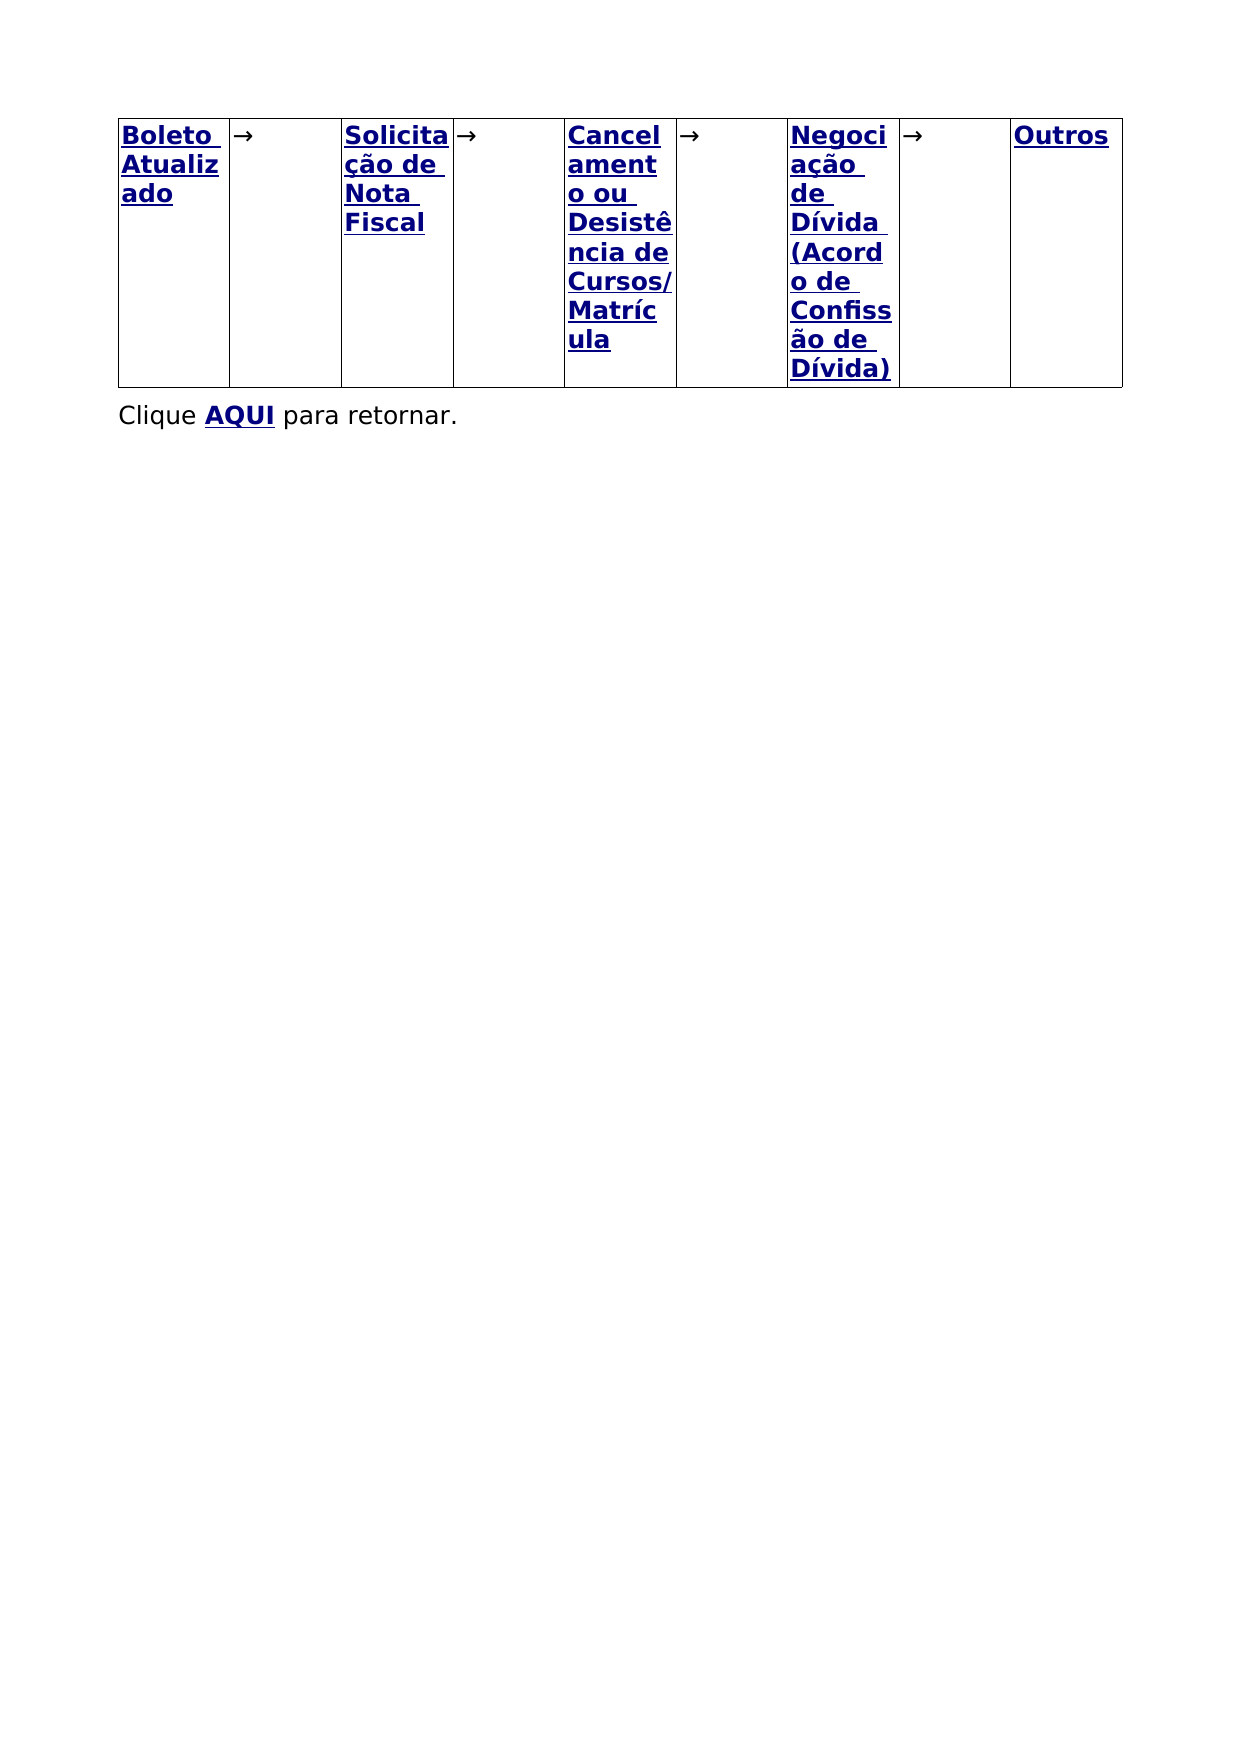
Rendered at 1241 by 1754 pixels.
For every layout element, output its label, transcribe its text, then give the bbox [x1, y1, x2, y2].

table_header Cancelamento ou Desistência de Cursos/Matrícula [565, 119, 676, 387]
table_header Solicitação de Nota Fiscal [342, 119, 453, 387]
table_header → [454, 119, 564, 387]
table_header Boleto Atualizado [119, 119, 229, 387]
table_header → [230, 119, 341, 387]
table_header Negociação de Dívida (Acordo de Confissão de Dívida) [788, 119, 899, 387]
table_header → [677, 119, 787, 387]
table_header → [900, 119, 1010, 387]
table_header Outros [1011, 119, 1122, 387]
text Clique AQUI para retornar. [118, 401, 1122, 460]
